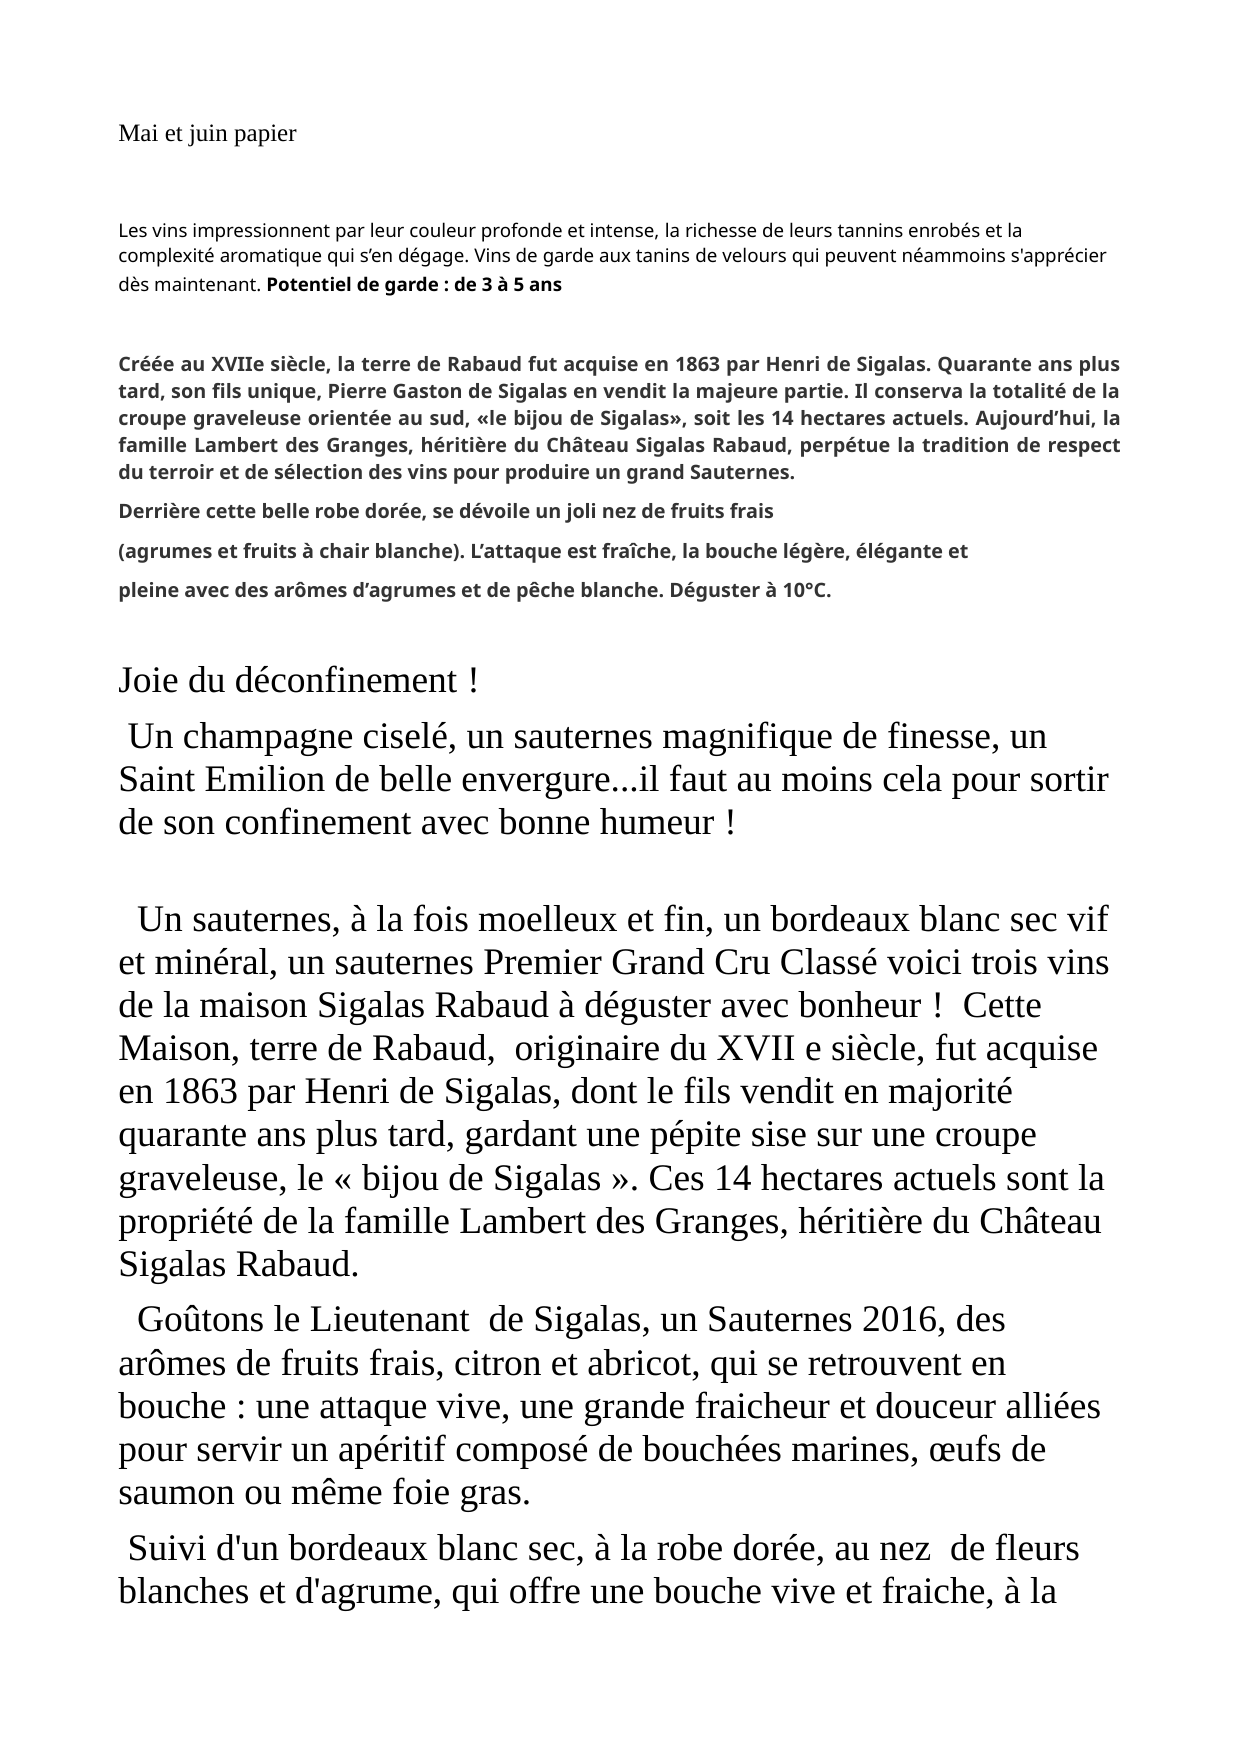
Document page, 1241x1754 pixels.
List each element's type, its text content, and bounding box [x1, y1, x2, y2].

text Un champagne ciselé, un sauternes magnifique de finesse, un Saint Emilion de belle envergure...il faut au moins cela pour sortir de son confinement avec bonne humeur ! [118, 713, 1122, 842]
text Joie du déconfinement ! [118, 657, 1122, 701]
text Les vins impressionnent par leur couleur profonde et intense, la richesse de leurs tannins enrobés et la complexité aromatique qui s’en dégage. Vins de garde aux tanins de velours qui peuvent néammoins s'apprécier dès maintenant. Potentiel de garde : de 3 à 5 ans [118, 217, 1122, 297]
text Mai et juin papier [118, 118, 1122, 147]
text Créée au XVIIe siècle, la terre de Rabaud fut acquise en 1863 par Henri de Sigalas. Quarante ans plus tard, son fils unique, Pierre Gaston de Sigalas en vendit la majeure partie. Il conserva la totalité de la croupe graveleuse orientée au sud, «le bijou de Sigalas», soit les 14 hectares actuels. Aujourd’hui, la famille Lambert des Granges, héritière du Château Sigalas Rabaud, perpétue la tradition de respect du terroir et de sélection des vins pour produire un grand Sauternes. [118, 350, 1122, 485]
text pleine avec des arômes d’agrumes et de pêche blanche. Déguster à 10°C. [118, 577, 1122, 604]
text Un sauternes, à la fois moelleux et fin, un bordeaux blanc sec vif et minéral, un sauternes Premier Grand Cru Classé voici trois vins de la maison Sigalas Rabaud à déguster avec bonheur ! Cette Maison, terre de Rabaud, originaire du XVII e siècle, fut acquise en 1863 par Henri de Sigalas, dont le fils vendit en majorité quarante ans plus tard, gardant une pépite sise sur une croupe graveleuse, le « bijou de Sigalas ». Ces 14 hectares actuels sont la propriété de la famille Lambert des Granges, héritière du Château Sigalas Rabaud. [118, 896, 1122, 1284]
text Suivi d'un bordeaux blanc sec, à la robe dorée, au nez de fleurs blanches et d'agrume, qui offre une bouche vive et fraiche, à la [118, 1525, 1122, 1611]
text (agrumes et fruits à chair blanche). L’attaque est fraîche, la bouche légère, élégante et [118, 537, 1122, 564]
text Derrière cette belle robe dorée, se dévoile un joli nez de fruits frais [118, 498, 1122, 525]
text Goûtons le Lieutenant de Sigalas, un Sauternes 2016, des arômes de fruits frais, citron et abricot, qui se retrouvent en bouche : une attaque vive, une grande fraicheur et douceur alliées pour servir un apéritif composé de bouchées marines, œufs de saumon ou même foie gras. [118, 1297, 1122, 1512]
